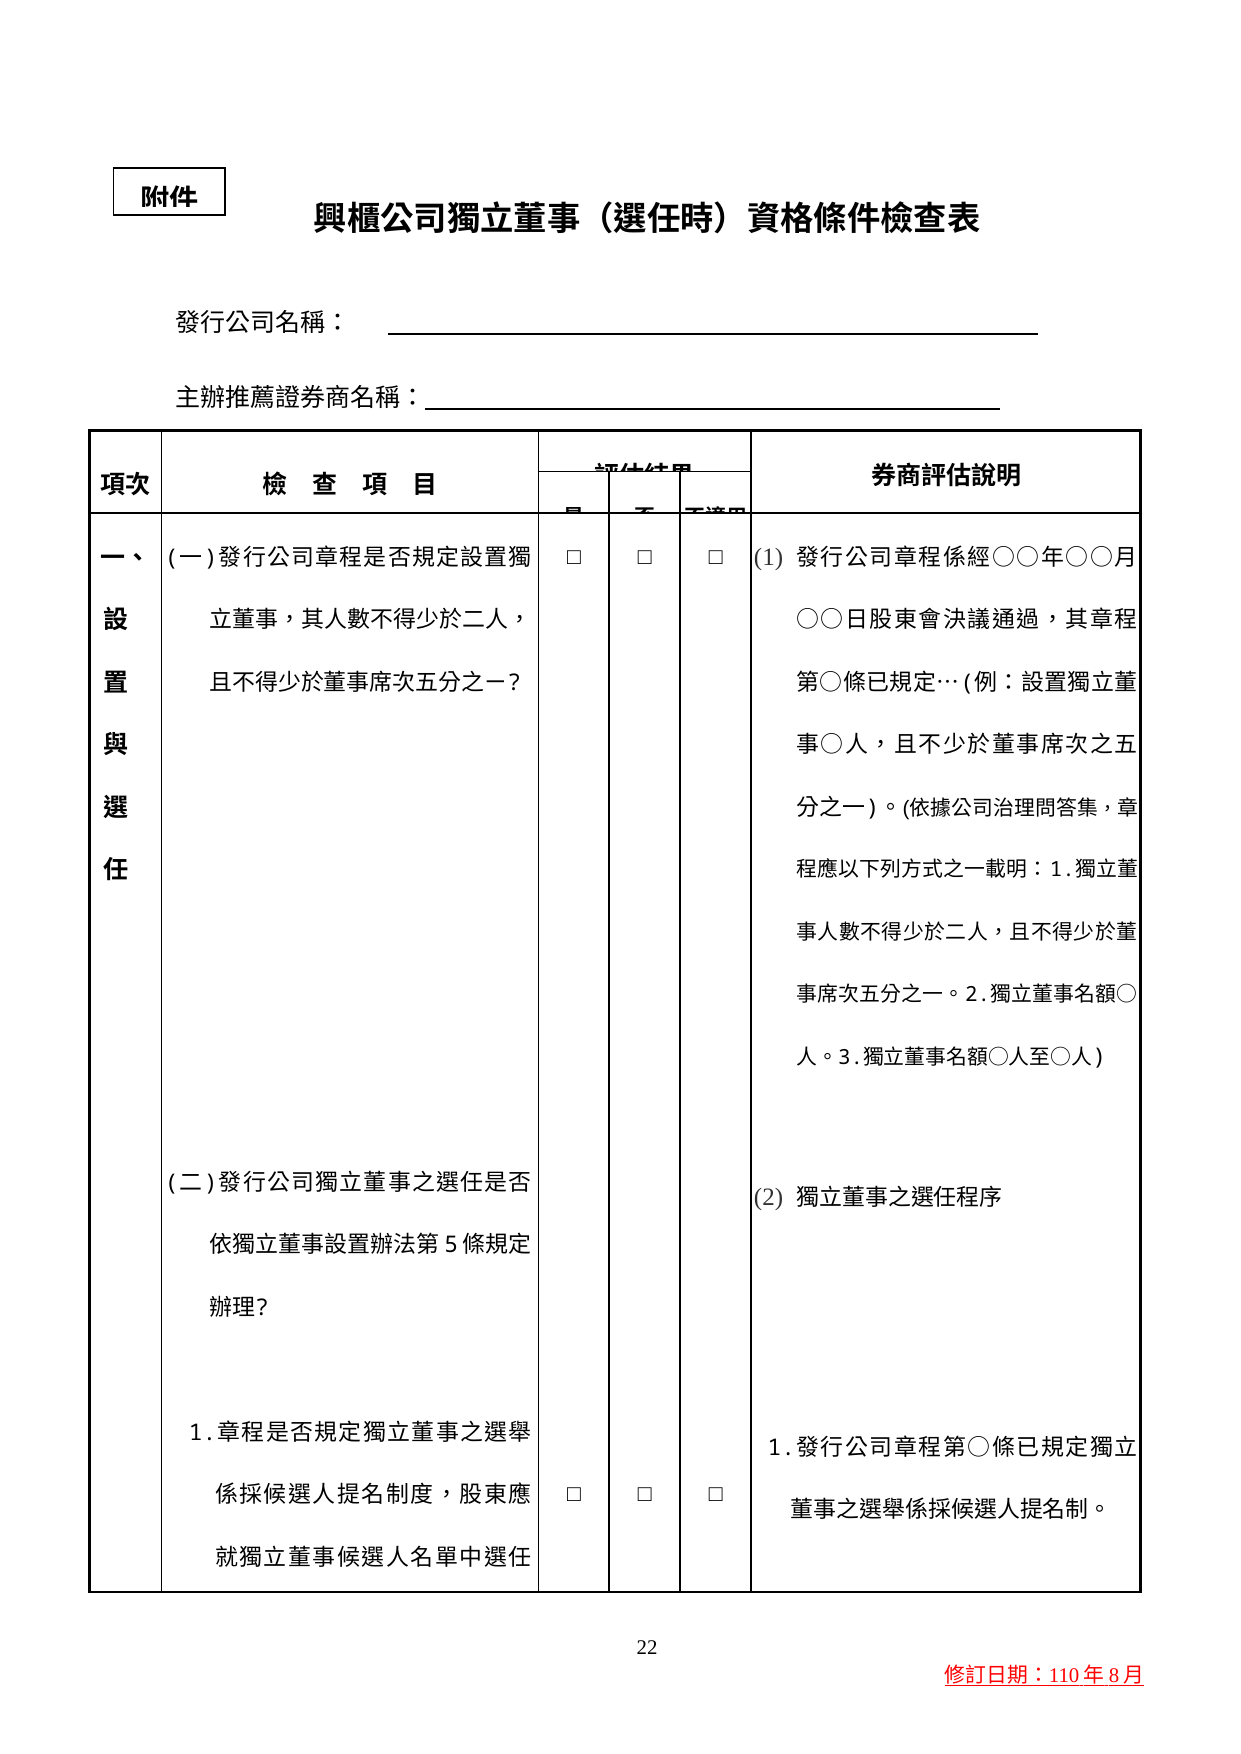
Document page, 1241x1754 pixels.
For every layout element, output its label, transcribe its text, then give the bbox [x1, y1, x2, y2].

text 發行公司名稱： [175, 279, 1144, 341]
table_cell 一、 設 置 與 選 任 [91, 514, 161, 1591]
text 附件 [129, 176, 209, 207]
table_cell □ □ □ □ □ □ □ □ □ □ [539, 514, 608, 1591]
table_cell 否 [610, 472, 679, 512]
text 興櫃公司獨立董事（選任時）資格條件檢查表 [114, 169, 224, 214]
table_header 項次 [91, 432, 161, 512]
table_cell (一)發行公司章程是否規定設置獨立董事，其人數不得少於二人，且不得少於董事席次五分之ㄧ? (二)發行公司獨立董事之選任是否依獨立董事設置辦法第5條規定辦理? 1.章程是否規定獨立董事之選舉係採候選人提名制度，股東應就獨立董事候選人名單中選任 [162, 514, 538, 1591]
table_header 檢 查 項 目 [162, 432, 538, 512]
text 主辦推薦證券商名稱： [175, 354, 1144, 416]
table_cell 不適用 [681, 472, 750, 512]
table_cell □ □ □ □ □ □ □ □ □ □ [610, 514, 679, 1591]
table_cell 是 [539, 472, 608, 512]
text 興櫃公司獨立董事（選任時）資格條件檢查表 [150, 174, 1144, 237]
table_cell □ □ □ □ □ □ □ □ □ □ [681, 514, 750, 1591]
table_header 券商評估說明 (至少應填製下列預設文字格式內容) [752, 432, 1139, 512]
table_header 評估結果 [539, 432, 750, 471]
table_cell 發行公司章程係經○○年○○月○○日股東會決議通過，其章程第○條已規定…(例：設置獨立董事○人，且不少於董事席次之五分之一)。(依據公司治理問答集，章程應以下列方式之一載明：1.獨立董事人數不得少於二人，且不得少於董事席次五分之一。2.獨立董事名額○人。3.獨立董事名額○人至○人) 獨立董事之選任程序 1.發行公司章程第○條已規定獨立董事之選舉係採候選人提名制。 2.發行公司股東會前之停止過戶期間為○○年○○月○○日~○○月○○日，該公司已於○○年○○月○○日公告受理獨立董事候選人提名相關事項。受理提名期間為○○年○○月○○日~○○月○○日。 3.經檢視…….，發行公司之獨立董事候選人係由○○○提出，其提名人數為○人，未有超過獨立董事應選名額之情事。 4.經檢視…，股東或董事會提供推薦候選人名單時，已敘明被提名人姓名、學歷及經歷，並檢附被提名人符合獨立董事設置辦法之文件及其他證明文件。 例：獨立董事○○○係國立○○大學○○系教授，已於○年○月○日(受理提名期間截止前)，取得○○大學核准文件。(註1) 5.發行公司係於○○年○○月○○日董事會(或其他召集權人)審查本次選任獨立董事候選人應具備之條件。 6.發行公司依前項規定列入之獨立董事候選人○○○，已連續擔任該公司獨立董事任期達三屆，該公司已於○○年○○月○○日公告繼續提名其擔任獨立董事之理由，並於○○年○○月○○日股東會選任時向股東說明前開理由。(或敘明發行公司之獨立董事候選人無左列情事) 7.發行公司之非獨立董事及獨立董事均係於○○年○○月○○日股東會選任，且選任時係分別計算當選名額。經檢視…其選舉方式係依公司法第198條規定辦理。 8.發行公司已設置審計委員會，其獨立董事○○○曾任…，具備會計或財務專長。 (三)例：該公司之獨立董事○○○、○○○及○○○均係由該公司股東會採候選人提名制度選任，非由非獨立董事轉任。 [752, 514, 1139, 1591]
